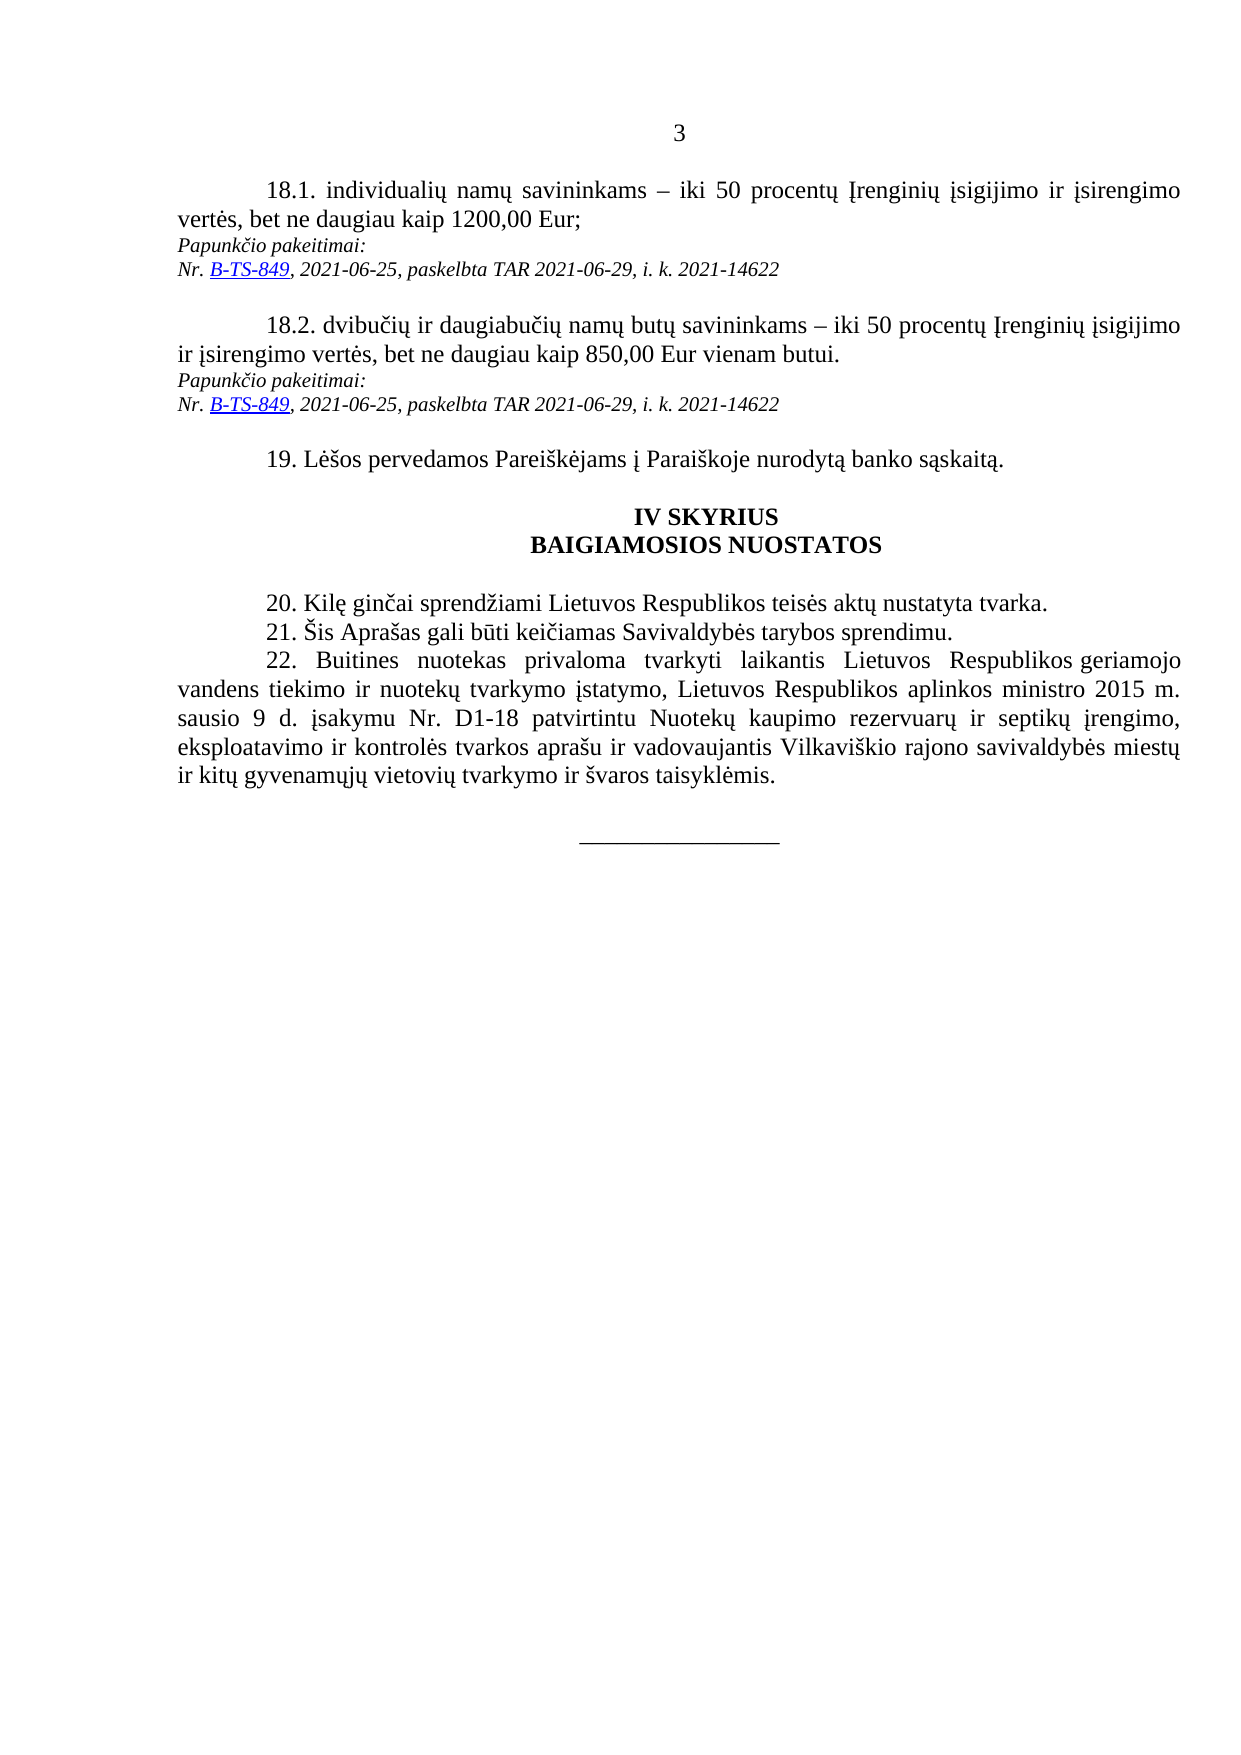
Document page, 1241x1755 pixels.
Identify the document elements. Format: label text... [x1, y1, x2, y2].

text IV SKYRIUS [177, 502, 1235, 531]
text Papunkčio pakeitimai: [177, 233, 1181, 257]
text Nr. B-TS-849, 2021-06-25, paskelbta TAR 2021-06-29, i. k. 2021-14622 [177, 257, 1181, 281]
text 19. Lėšos pervedamos Pareiškėjams į Paraiškoje nurodytą banko sąskaitą. [177, 444, 1181, 473]
text 18.2. dvibučių ir daugiabučių namų butų savininkams – iki 50 procentų Įrenginių įsigijimo ir įsirengimo vertės, bet ne daugiau kaip 850,00 Eur vienam butui. [177, 310, 1181, 367]
text 20. Kilę ginčai sprendžiami Lietuvos Respublikos teisės aktų nustatyta tvarka. [177, 588, 1235, 617]
text 21. Šis Aprašas gali būti keičiamas Savivaldybės tarybos sprendimu. [177, 617, 1181, 646]
text 18.1. individualių namų savininkams – iki 50 procentų Įrenginių įsigijimo ir įsirengimo vertės, bet ne daugiau kaip 1200,00 Eur; [177, 176, 1181, 233]
text 22. Buitines nuotekas privaloma tvarkyti laikantis Lietuvos Respublikos geriamojo vandens tiekimo ir nuotekų tvarkymo įstatymo, Lietuvos Respublikos aplinkos ministro 2015 m. sausio 9 d. įsakymu Nr. D1-18 patvirtintu Nuotekų kaupimo rezervuarų ir septikų įrengimo, eksploatavimo ir kontrolės tvarkos aprašu ir vadovaujantis Vilkaviškio rajono savivaldybės miestų ir kitų gyvenamųjų vietovių tvarkymo ir švaros taisyklėmis. [177, 646, 1181, 789]
text BAIGIAMOSIOS NUOSTATOS [177, 531, 1235, 559]
text Nr. B-TS-849, 2021-06-25, paskelbta TAR 2021-06-29, i. k. 2021-14622 [177, 392, 1181, 416]
text Papunkčio pakeitimai: [177, 367, 1181, 392]
text ________________ [177, 818, 1181, 847]
